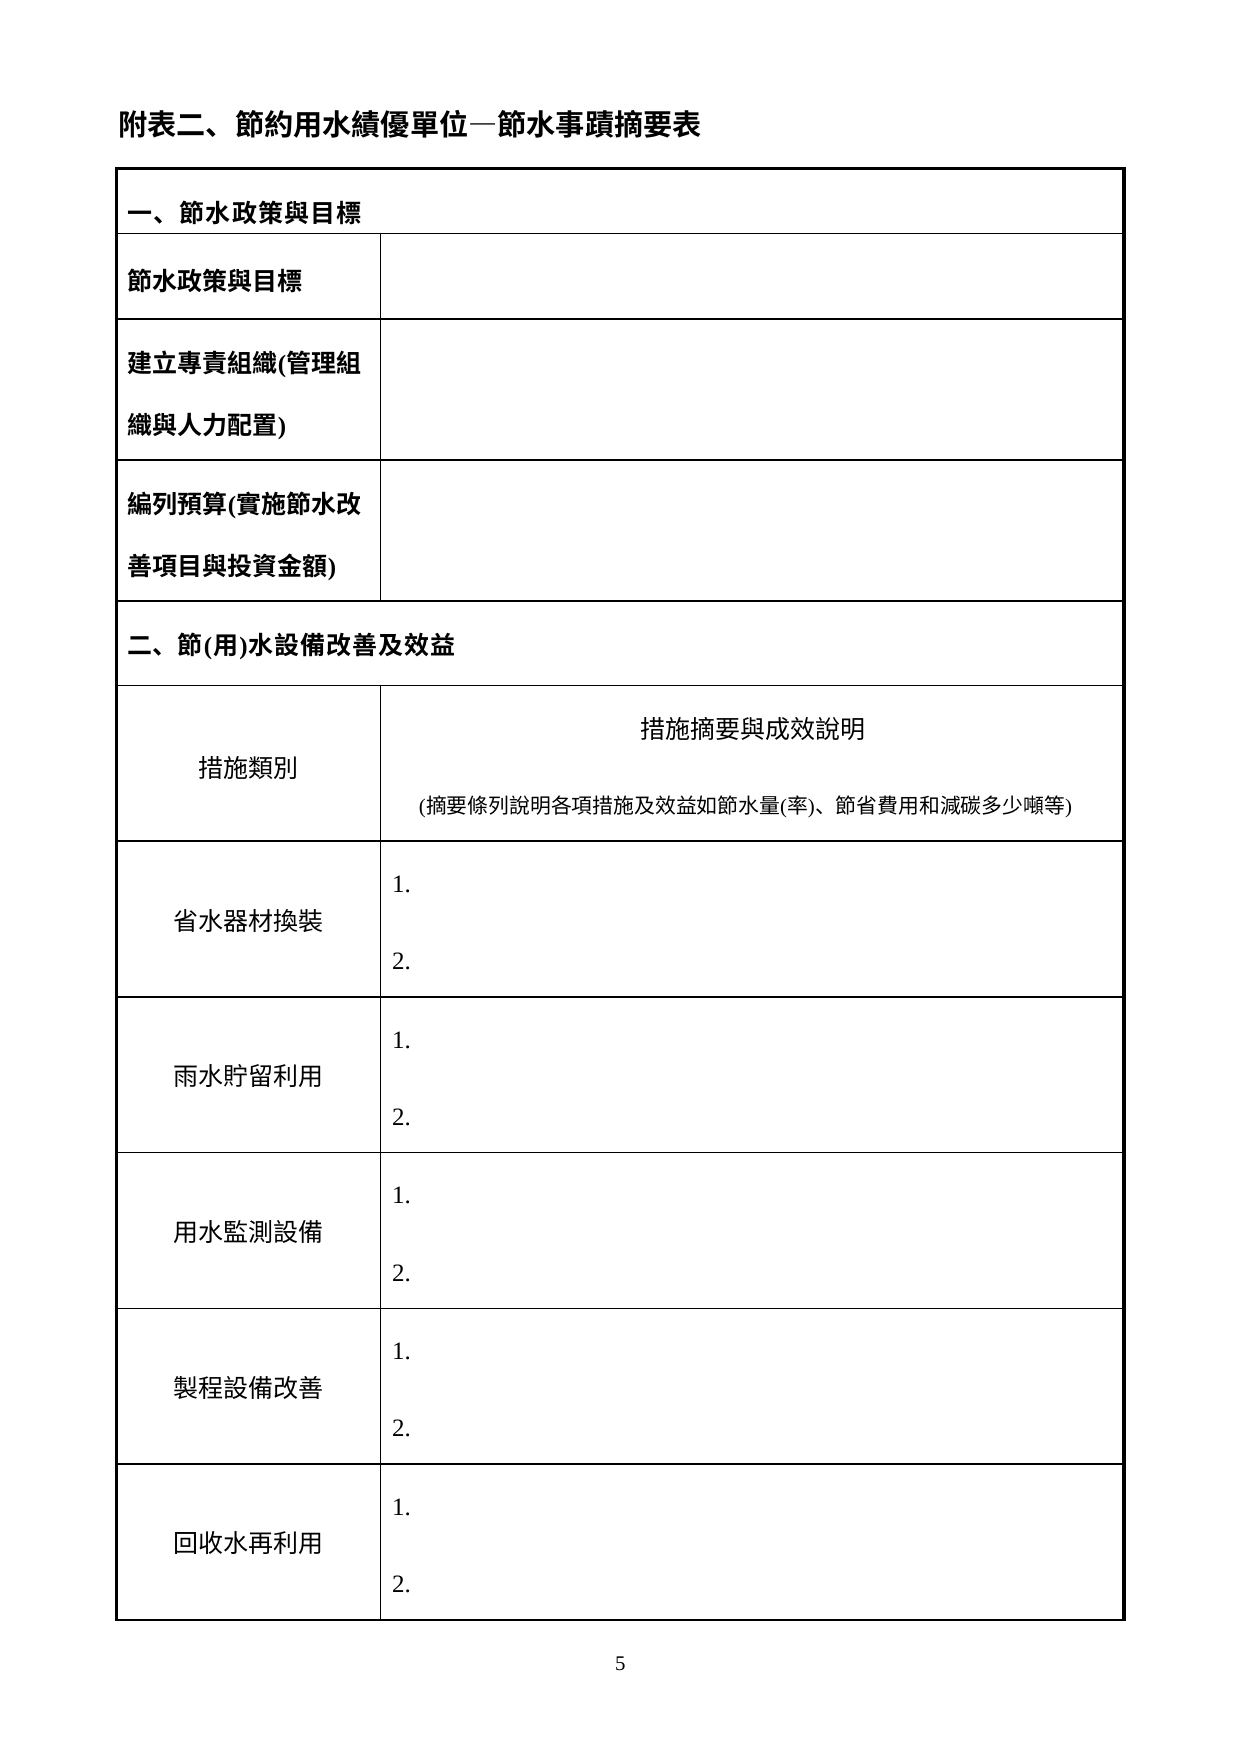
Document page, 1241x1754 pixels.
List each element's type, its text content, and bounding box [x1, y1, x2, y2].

table_cell 省水器材換裝 [118, 842, 380, 996]
table_cell 節水政策與目標 [118, 234, 380, 318]
table_cell [381, 320, 1122, 459]
table_header 一、節水政策與目標 [118, 170, 1122, 233]
table_cell 二、節(用)水設備改善及效益 [118, 602, 1122, 684]
table_cell [381, 461, 1122, 600]
table_cell [381, 234, 1122, 318]
table_cell 編列預算(實施節水改善項目與投資金額) [118, 461, 380, 600]
table_cell 用水監測設備 [118, 1153, 380, 1307]
table_cell 1. 2. [381, 1153, 1122, 1307]
table_cell 1. 2. [381, 1465, 1122, 1619]
table_cell 雨水貯留利用 [118, 998, 380, 1152]
table_cell 製程設備改善 [118, 1309, 380, 1463]
table_cell 措施摘要與成效說明 (摘要條列說明各項措施及效益如節水量(率)、節省費用和減碳多少噸等) [381, 686, 1122, 840]
table_cell 建立專責組織(管理組織與人力配置) [118, 320, 380, 459]
text 附表二、節約用水績優單位—節水事蹟摘要表 [118, 81, 1122, 144]
table_cell 1. 2. [381, 998, 1122, 1152]
table_cell 措施類別 [118, 686, 380, 840]
table_cell 1. 2. [381, 1309, 1122, 1463]
table_cell 回收水再利用 [118, 1465, 380, 1619]
table_cell 1. 2. [381, 842, 1122, 996]
